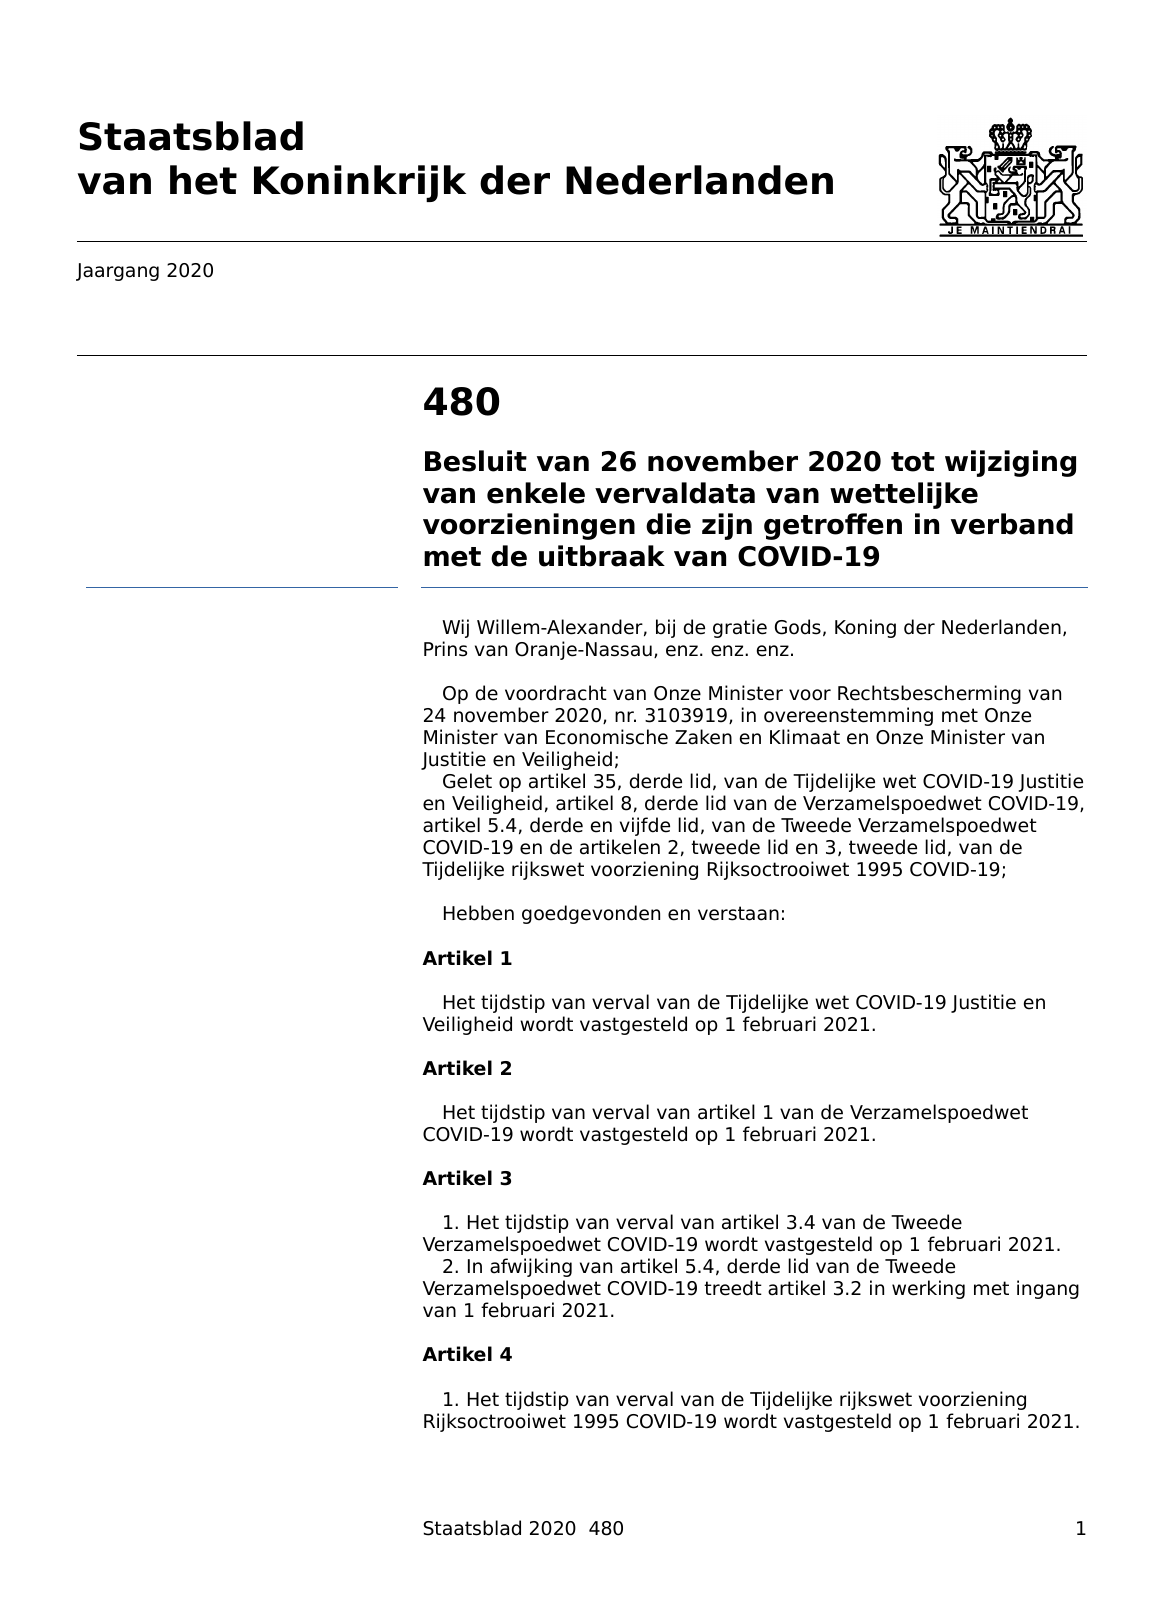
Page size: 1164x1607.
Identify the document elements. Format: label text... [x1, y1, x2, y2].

text Op de voordracht van Onze Minister voor Rechtsbescherming van 24 november 2020, nr. 3103919, in overeenstemming met Onze Minister van Economische Zaken en Klimaat en Onze Minister van Justitie en Veiligheid; [422, 683, 1087, 771]
text Gelet op artikel 35, derde lid, van de Tijdelijke wet COVID-19 Justitie en Veiligheid, artikel 8, derde lid van de Verzamelspoedwet COVID-19, artikel 5.4, derde en vijfde lid, van de Tweede Verzamelspoedwet COVID-19 en de artikelen 2, tweede lid en 3, tweede lid, van de Tijdelijke rijkswet voorziening Rijksoctrooiwet 1995 COVID-19; [422, 771, 1087, 881]
subtitle Artikel 2 [422, 1058, 1087, 1080]
subtitle 480 [422, 381, 1087, 424]
subtitle Artikel 4 [422, 1344, 1087, 1366]
text Hebben goedgevonden en verstaan: [422, 903, 1087, 925]
subtitle Artikel 3 [422, 1168, 1087, 1190]
text Het tijdstip van verval van de Tijdelijke wet COVID-19 Justitie en Veiligheid wordt vastgesteld op 1 februari 2021. [422, 992, 1087, 1036]
text 1. Het tijdstip van verval van de Tijdelijke rijkswet voorziening Rijksoctrooiwet 1995 COVID-19 wordt vastgesteld op 1 februari 2021. [422, 1388, 1087, 1432]
table_header [886, 100, 1087, 241]
subtitle Artikel 1 [422, 947, 1087, 969]
text Wij Willem-Alexander, bij de gratie Gods, Koning der Nederlanden, Prins van Oranje-Nassau, enz. enz. enz. [422, 617, 1087, 661]
text 1. Het tijdstip van verval van artikel 3.4 van de Tweede Verzamelspoedwet COVID-19 wordt vastgesteld op 1 februari 2021. [422, 1212, 1087, 1256]
text Besluit van 26 november 2020 tot wijziging van enkele vervaldata van wettelijke voorzieningen die zijn getroffen in verband met de uitbraak van COVID-19 [422, 447, 1087, 573]
table_cell Jaargang 2020 [77, 242, 1087, 355]
text 2. In afwijking van artikel 5.4, derde lid van de Tweede Verzamelspoedwet COVID-19 treedt artikel 3.2 in werking met ingang van 1 februari 2021. [422, 1256, 1087, 1322]
text Het tijdstip van verval van artikel 1 van de Verzamelspoedwet COVID-19 wordt vastgesteld op 1 februari 2021. [422, 1102, 1087, 1146]
table_header Staatsblad van het Koninkrijk der Nederlanden [77, 100, 886, 241]
picture [936, 115, 1087, 240]
